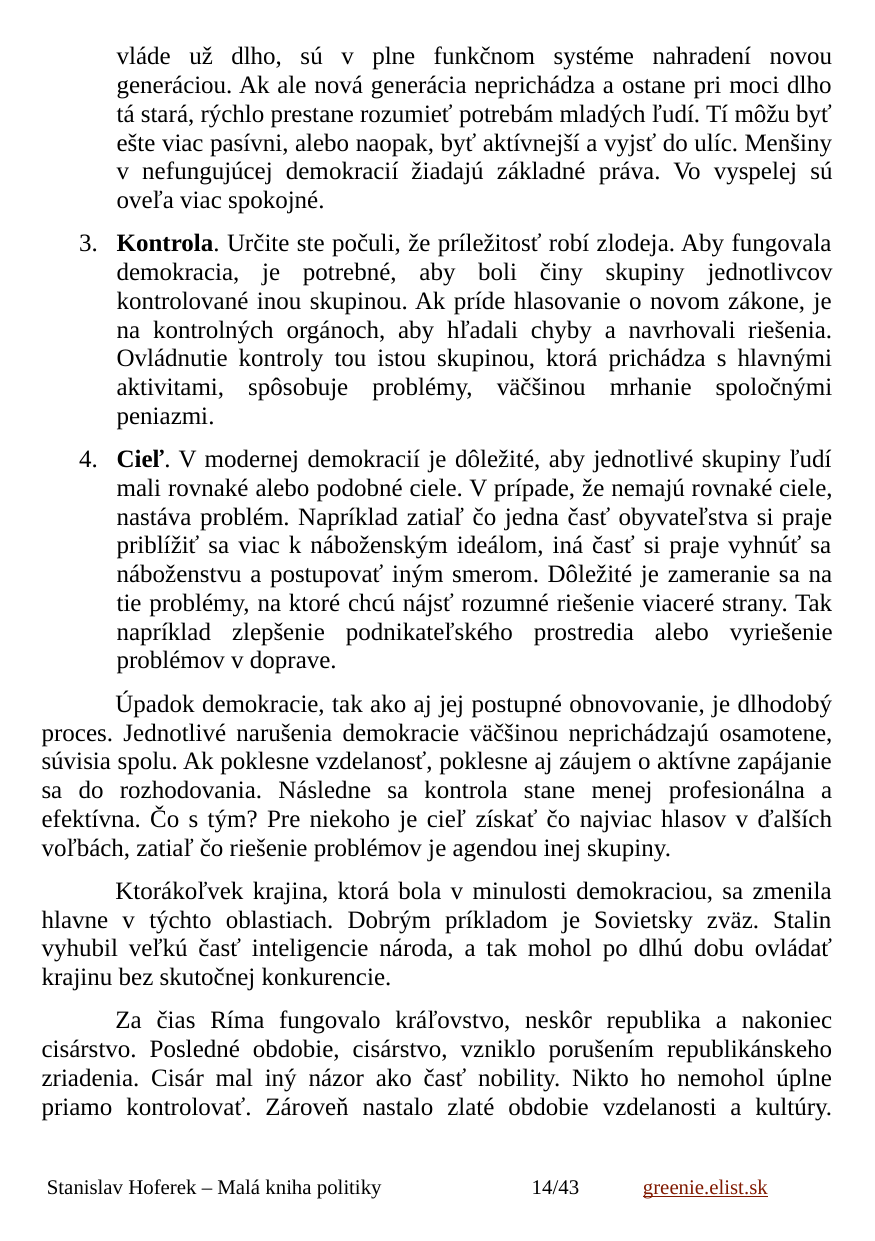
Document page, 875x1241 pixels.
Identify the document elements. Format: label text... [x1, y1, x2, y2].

text Úpadok demokracie, tak ako aj jej postupné obnovovanie, je dlhodobý proces. Jednotlivé narušenia demokracie väčšinou neprichádzajú osamotene, súvisia spolu. Ak poklesne vzdelanosť, poklesne aj záujem o aktívne zapájanie sa do rozhodovania. Následne sa kontrola stane menej profesionálna a efektívna. Čo s tým? Pre niekoho je cieľ získať čo najviac hlasov v ďalších voľbách, zatiaľ čo riešenie problémov je agendou inej skupiny. [41, 689, 833, 861]
list Kontrola. Určite ste počuli, že príležitosť robí zlodeja. Aby fungovala demokracia, je potrebné, aby boli činy skupiny jednotlivcov kontrolované inou skupinou. Ak príde hlasovanie o novom zákone, je na kontrolných orgánoch, aby hľadali chyby a navrhovali riešenia. Ovládnutie kontroly tou istou skupinou, ktorá prichádza s hlavnými aktivitami, spôsobuje problémy, väčšinou mrhanie spoločnými peniazmi. [79, 228, 833, 430]
text Za čias Ríma fungovalo kráľovstvo, neskôr republika a nakoniec cisárstvo. Posledné obdobie, cisárstvo, vzniklo porušením republikánskeho zriadenia. Cisár mal iný názor ako časť nobility. Nikto ho nemohol úplne priamo kontrolovať. Zároveň nastalo zlaté obdobie vzdelanosti a kultúry. [41, 1006, 833, 1121]
list vláde už dlho, sú v plne funkčnom systéme nahradení novou generáciou. Ak ale nová generácia neprichádza a ostane pri moci dlho tá stará, rýchlo prestane rozumieť potrebám mladých ľudí. Tí môžu byť ešte viac pasívni, alebo naopak, byť aktívnejší a vyjsť do ulíc. Menšiny v nefungujúcej demokracií žiadajú základné práva. Vo vyspelej sú oveľa viac spokojné. [79, 41, 833, 214]
text Ktorákoľvek krajina, ktorá bola v minulosti demokraciou, sa zmenila hlavne v týchto oblastiach. Dobrým príkladom je Sovietsky zväz. Stalin vyhubil veľkú časť inteligencie národa, a tak mohol po dlhú dobu ovládať krajinu bez skutočnej konkurencie. [41, 876, 833, 991]
list Cieľ. V modernej demokracií je dôležité, aby jednotlivé skupiny ľudí mali rovnaké alebo podobné ciele. V prípade, že nemajú rovnaké ciele, nastáva problém. Napríklad zatiaľ čo jedna časť obyvateľstva si praje priblížiť sa viac k náboženským ideálom, iná časť si praje vyhnúť sa náboženstvu a postupovať iným smerom. Dôležité je zameranie sa na tie problémy, na ktoré chcú nájsť rozumné riešenie viaceré strany. Tak napríklad zlepšenie podnikateľského prostredia alebo vyriešenie problémov v doprave. [79, 444, 833, 674]
